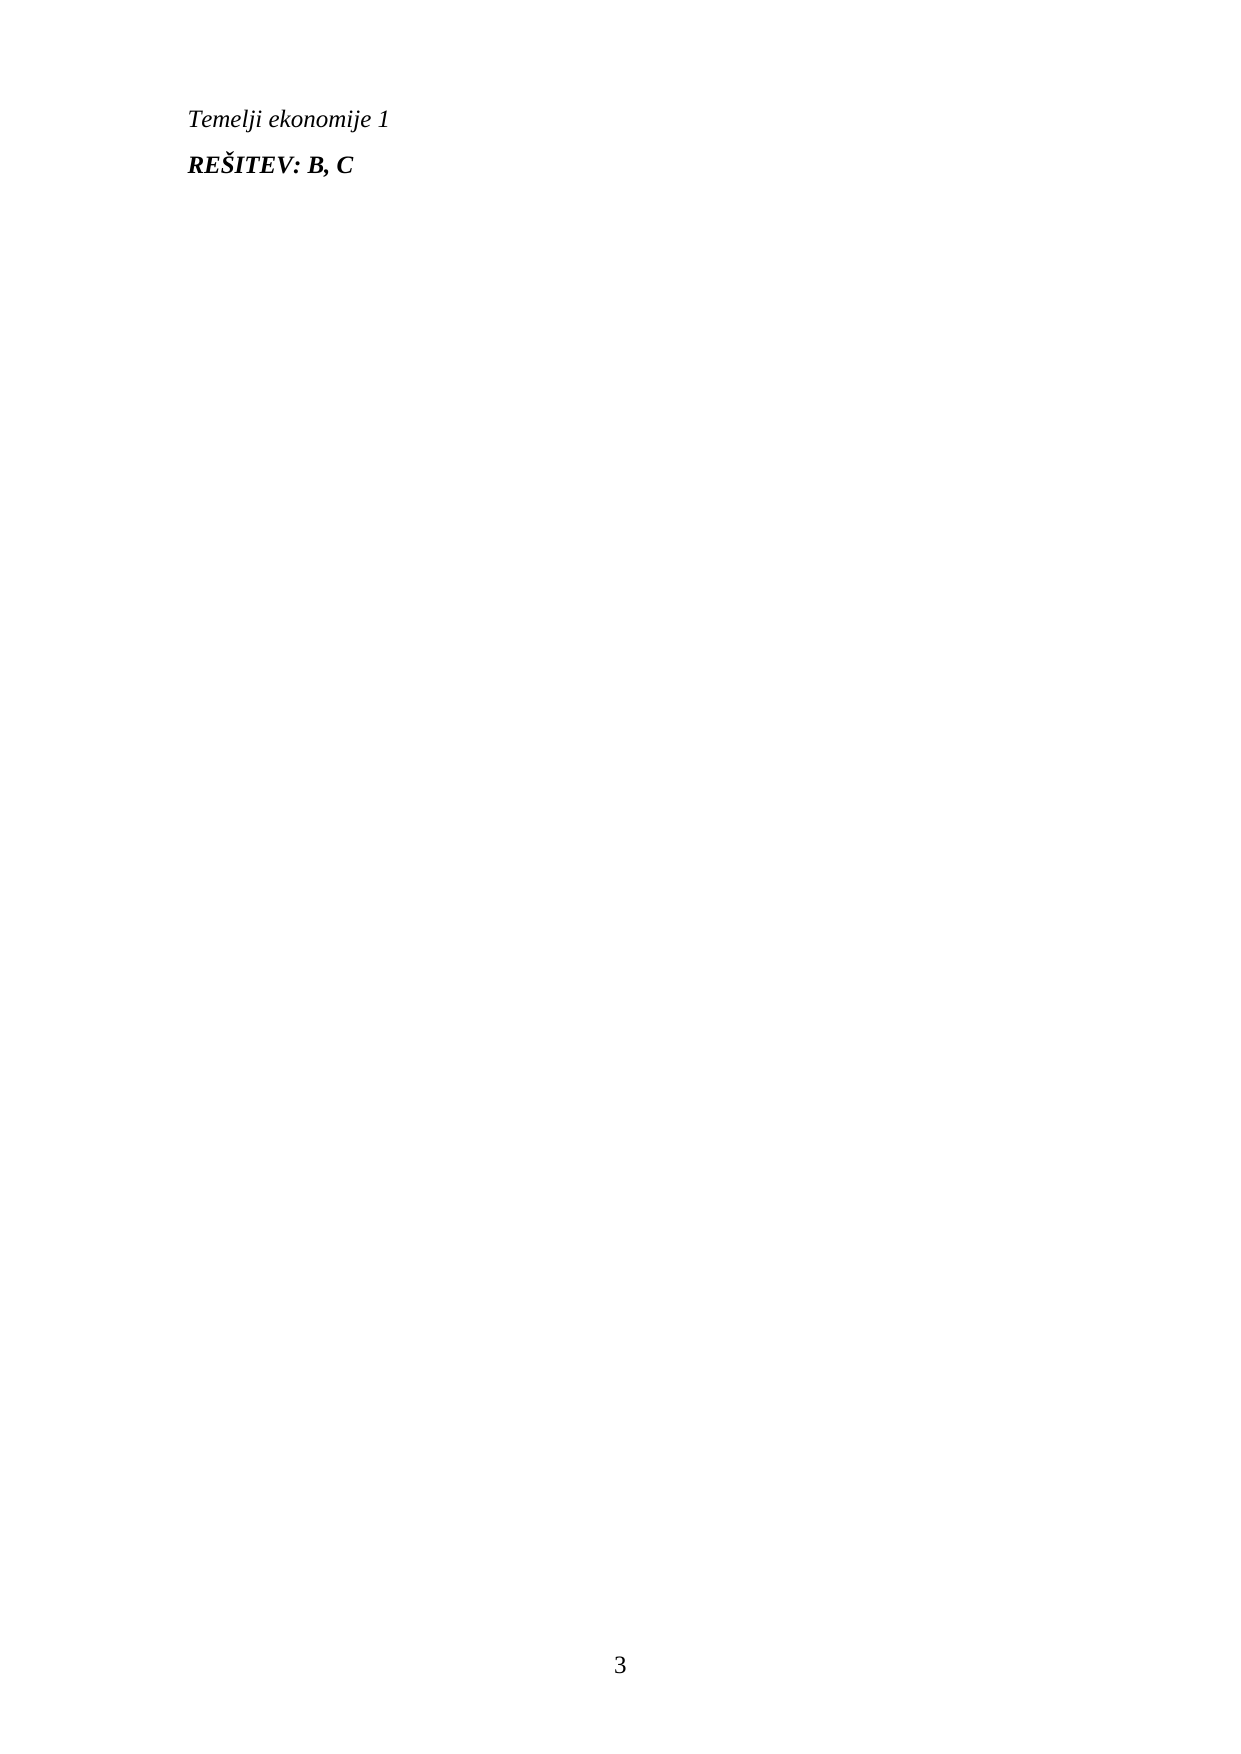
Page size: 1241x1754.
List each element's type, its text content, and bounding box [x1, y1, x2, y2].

subtitle REŠITEV: B, C [187, 150, 1053, 179]
